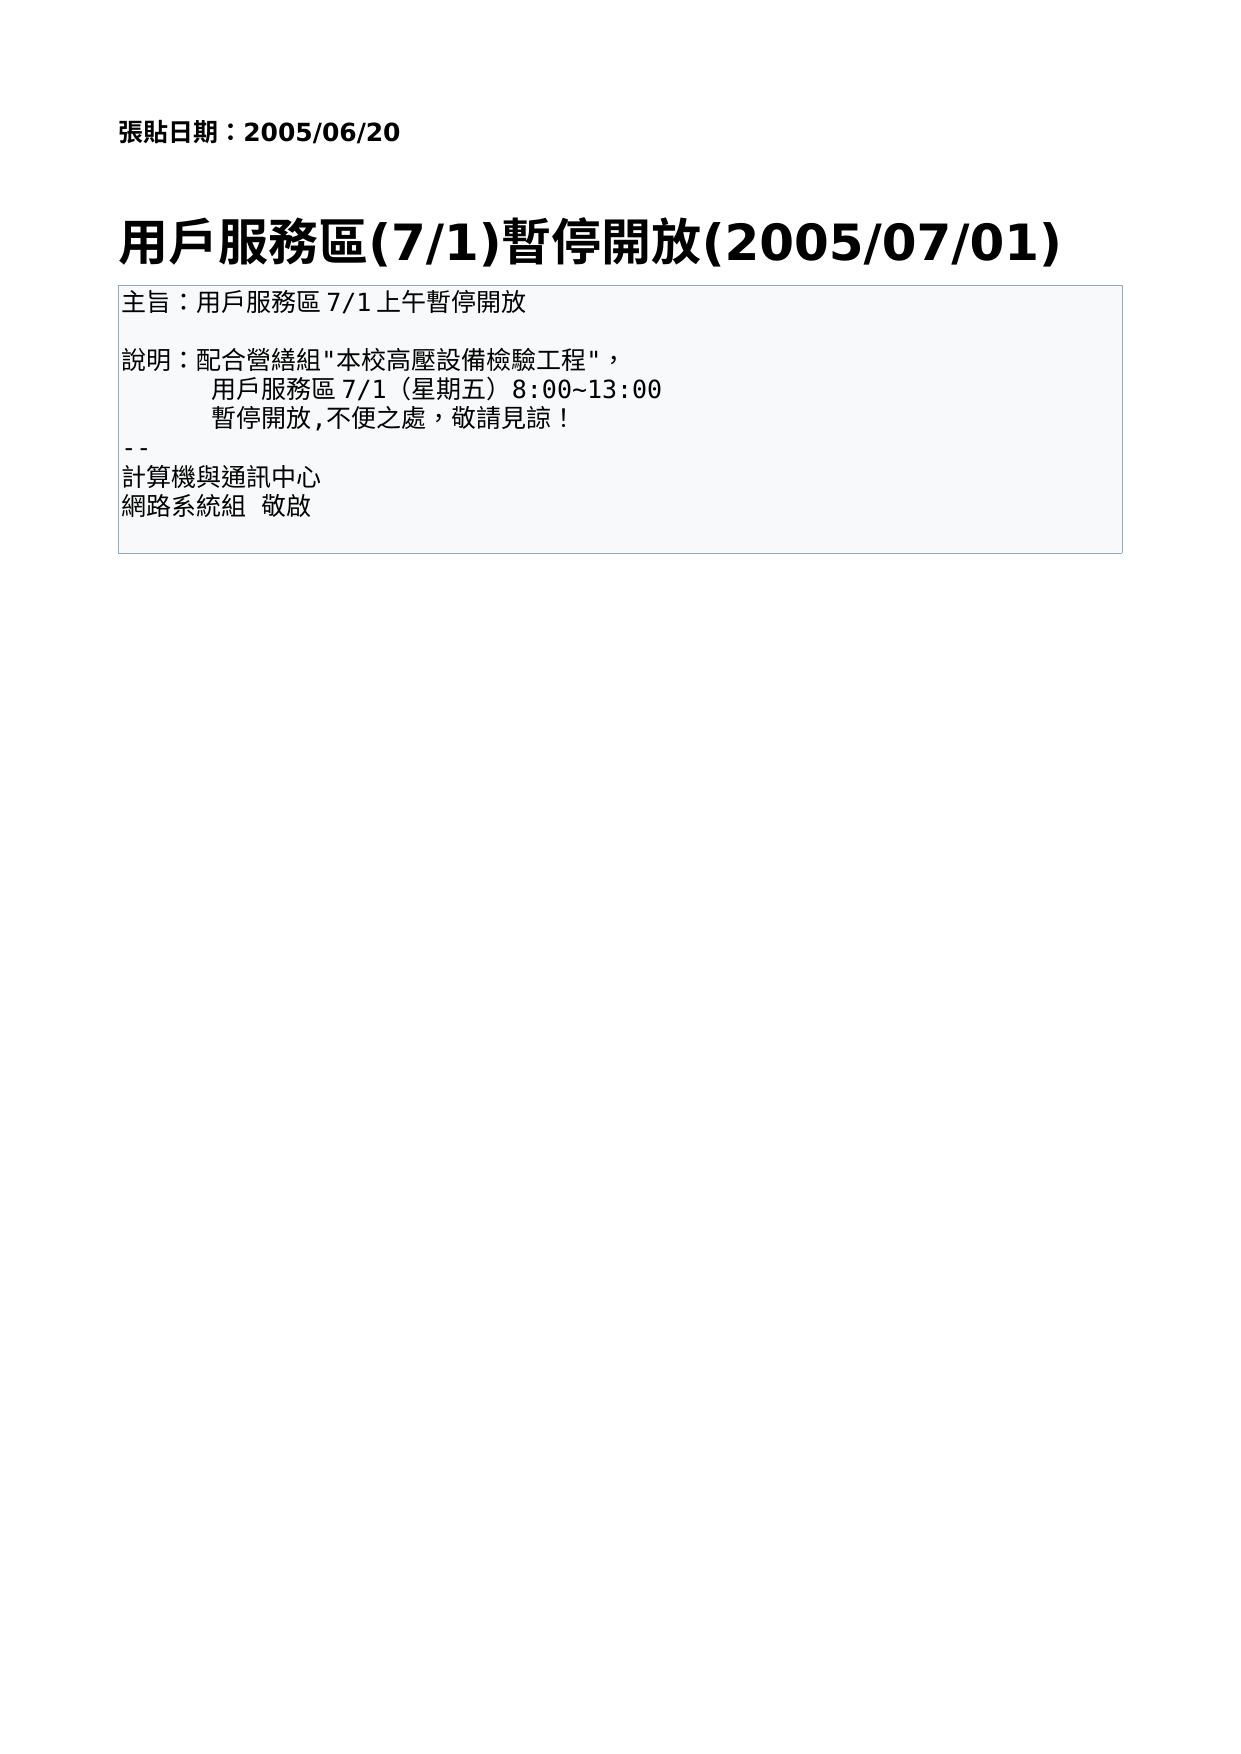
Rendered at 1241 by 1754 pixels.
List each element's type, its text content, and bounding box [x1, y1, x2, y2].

text 張貼日期：2005/06/20 [118, 118, 1122, 176]
subtitle 用戶服務區(7/1)暫停開放(2005/07/01) [118, 214, 1122, 272]
text 主旨：用戶服務區7/1上午暫停開放 說明：配合營繕組"本校高壓設備檢驗工程"， 用戶服務區7/1（星期五）8:00~13:00 暫停開放,不便之處，敬請見諒！ -- 計算機與通訊中心 網路系統組 敬啟 [119, 286, 1122, 553]
